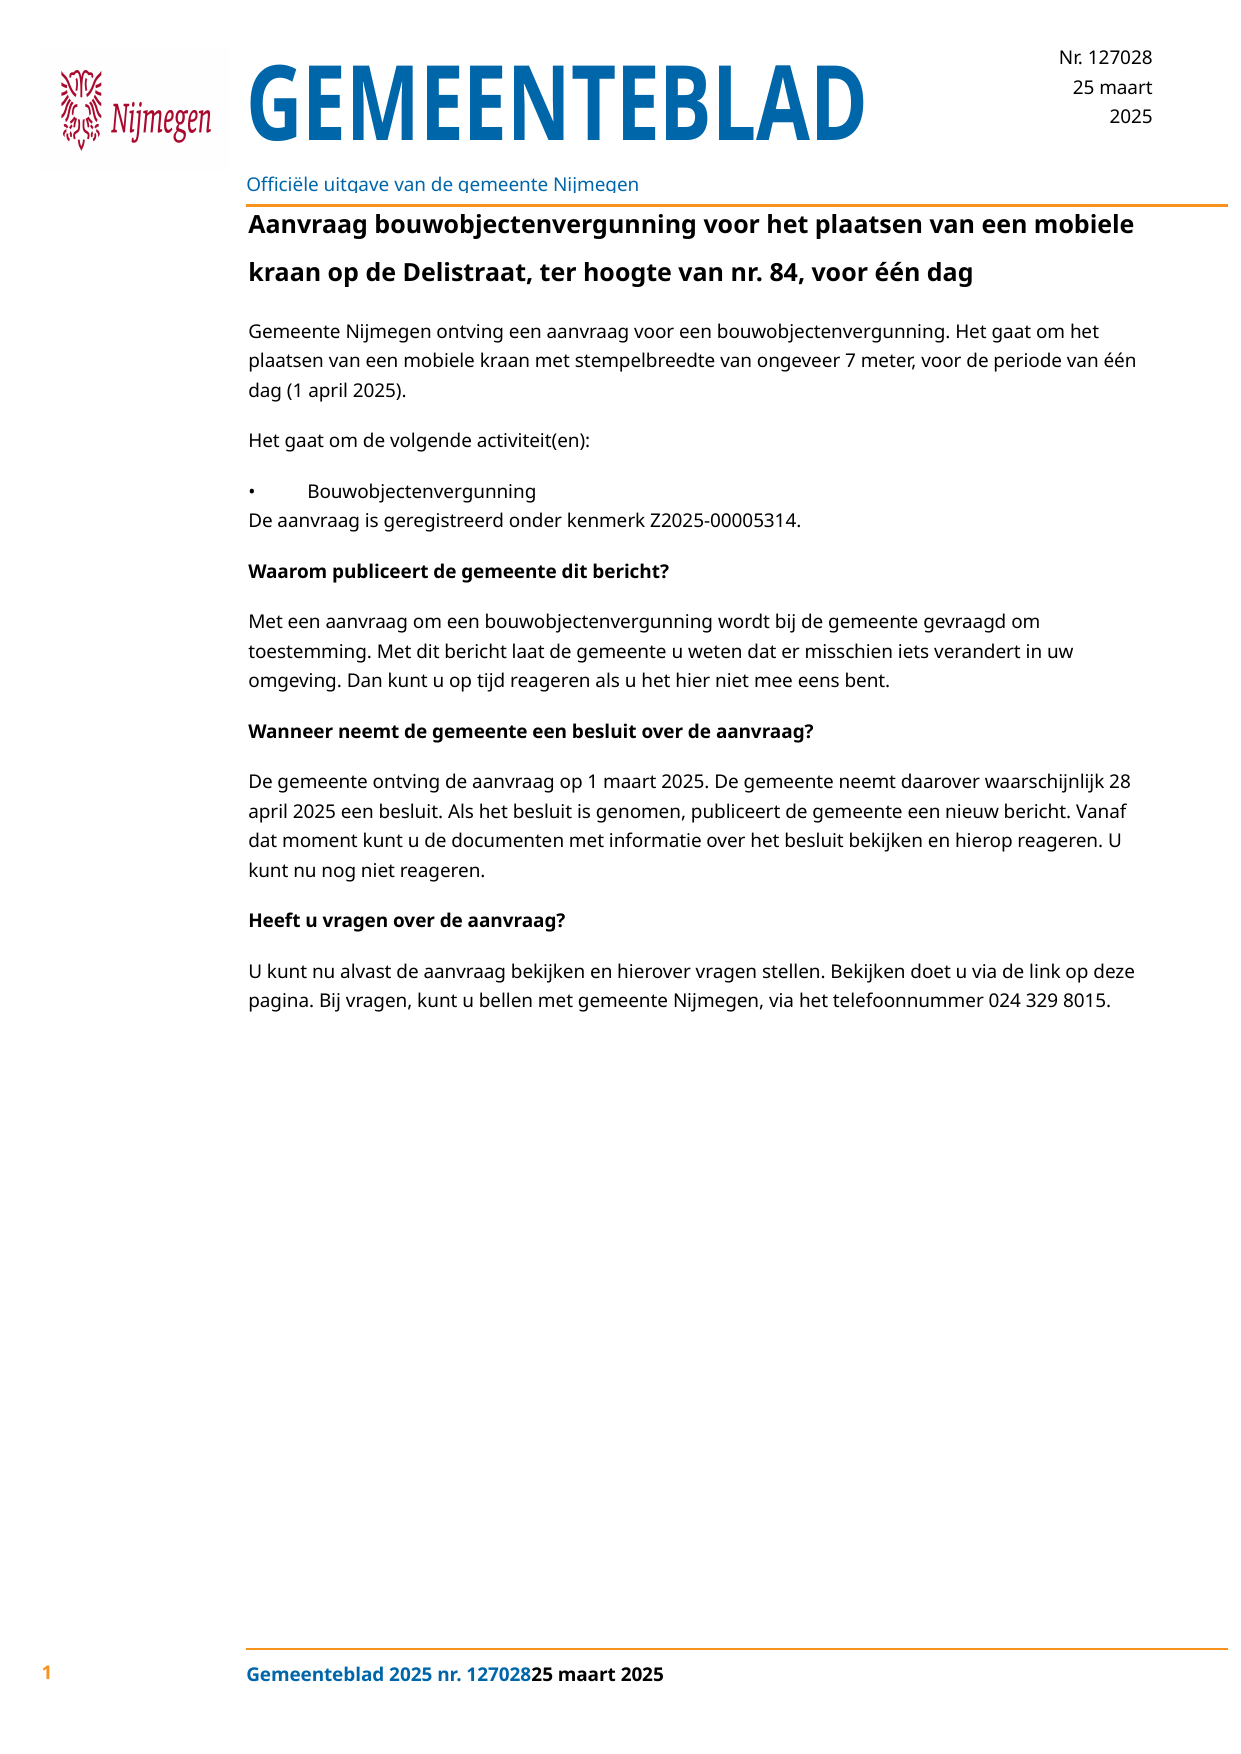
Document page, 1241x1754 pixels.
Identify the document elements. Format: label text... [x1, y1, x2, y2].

text U kunt nu alvast de aanvraag bekijken en hierover vragen stellen. Bekijken doet u via de link op deze pagina. Bij vragen, kunt u bellen met gemeente Nijmegen, via het telefoonnummer 024 329 8015. [248, 958, 1152, 1013]
text Met een aanvraag om een bouwobjectenvergunning wordt bij de gemeente gevraagd om toestemming. Met dit bericht laat de gemeente u weten dat er misschien iets verandert in uw omgeving. Dan kunt u op tijd reageren als u het hier niet mee eens bent. [248, 608, 1152, 693]
text Gemeente Nijmegen ontving een aanvraag voor een bouwobjectenvergunning. Het gaat om het plaatsen van een mobiele kraan met stempelbreedte van ongeveer 7 meter, voor de periode van één dag (1 april 2025). [248, 318, 1152, 403]
text De gemeente ontving de aanvraag op 1 maart 2025. De gemeente neemt daarover waarschijnlijk 28 april 2025 een besluit. Als het besluit is genomen, publiceert de gemeente een nieuw bericht. Vanaf dat moment kunt u de documenten met informatie over het besluit bekijken en hierop reageren. U kunt nu nog niet reageren. [248, 768, 1152, 883]
text Heeft u vragen over de aanvraag? [248, 907, 1152, 933]
text Het gaat om de volgende activiteit(en): [248, 427, 1152, 453]
text Aanvraag bouwobjectenvergunning voor het plaatsen van een mobiele kraan op de Delistraat, ter hoogte van nr. 84, voor één dag [248, 207, 1152, 288]
picture [41, 47, 231, 172]
text Wanneer neemt de gemeente een besluit over de aanvraag? [248, 718, 1152, 744]
text Waarom publiceert de gemeente dit bericht? [248, 558, 1152, 584]
list Bouwobjectenvergunning [248, 478, 1152, 504]
text De aanvraag is geregistreerd onder kenmerk Z2025-00005314. [248, 507, 1152, 533]
